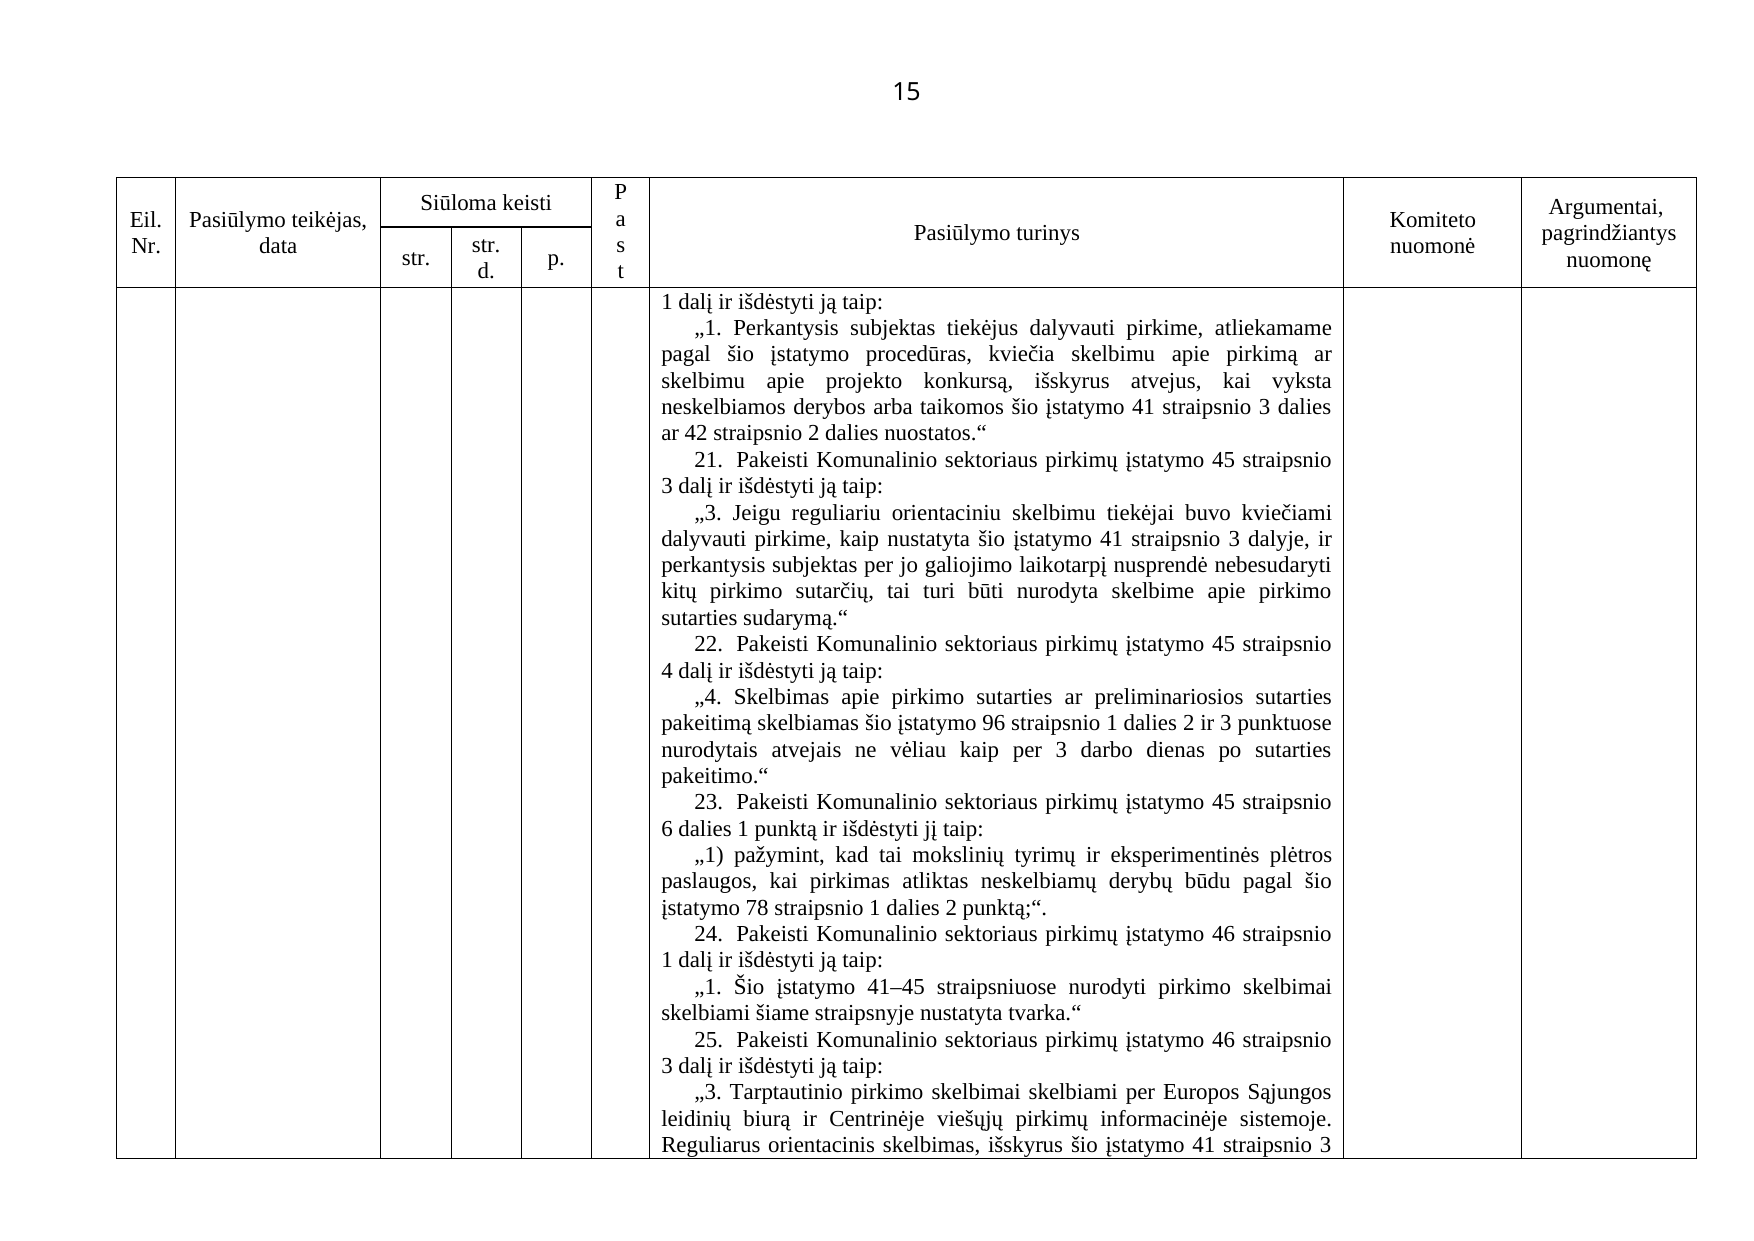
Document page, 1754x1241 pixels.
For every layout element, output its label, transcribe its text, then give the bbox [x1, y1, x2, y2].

table_header Pastabos [592, 178, 649, 287]
table_header Eil. Nr. [117, 178, 175, 287]
table_header Pasiūlymo teikėjas, data [176, 178, 380, 287]
table_header Argumentai, pagrindžiantys nuomonę [1522, 178, 1696, 287]
table_cell [176, 288, 380, 1157]
table_cell [592, 288, 649, 1157]
table_cell p. [522, 228, 591, 287]
table_cell [117, 288, 175, 1157]
table_cell [1344, 288, 1521, 1157]
table_cell [1522, 288, 1696, 1157]
table_cell str. d. [452, 228, 521, 287]
table_cell [522, 288, 591, 1157]
table_cell [381, 288, 451, 1157]
table_header Komiteto nuomonė [1344, 178, 1521, 287]
table_cell 1 dalį ir išdėstyti ją taip: „1. Perkantysis subjektas tiekėjus dalyvauti pirkime, atliekamame pagal šio įstatymo procedūras, kviečia skelbimu apie pirkimą ar skelbimu apie projekto konkursą, išskyrus atvejus, kai vyksta neskelbiamos derybos arba taikomos šio įstatymo 41 straipsnio 3 dalies ar 42 straipsnio 2 dalies nuostatos.“ 21. Pakeisti Komunalinio sektoriaus pirkimų įstatymo 45 straipsnio 3 dalį ir išdėstyti ją taip: „3. Jeigu reguliariu orientaciniu skelbimu tiekėjai buvo kviečiami dalyvauti pirkime, kaip nustatyta šio įstatymo 41 straipsnio 3 dalyje, ir perkantysis subjektas per jo galiojimo laikotarpį nusprendė nebesudaryti kitų pirkimo sutarčių, tai turi būti nurodyta skelbime apie pirkimo sutarties sudarymą.“ 22. Pakeisti Komunalinio sektoriaus pirkimų įstatymo 45 straipsnio 4 dalį ir išdėstyti ją taip: „4. Skelbimas apie pirkimo sutarties ar preliminariosios sutarties pakeitimą skelbiamas šio įstatymo 96 straipsnio 1 dalies 2 ir 3 punktuose nurodytais atvejais ne vėliau kaip per 3 darbo dienas po sutarties pakeitimo.“ 23. Pakeisti Komunalinio sektoriaus pirkimų įstatymo 45 straipsnio 6 dalies 1 punktą ir išdėstyti jį taip: „1) pažymint, kad tai mokslinių tyrimų ir eksperimentinės plėtros paslaugos, kai pirkimas atliktas neskelbiamų derybų būdu pagal šio įstatymo 78 straipsnio 1 dalies 2 punktą;“. 24. Pakeisti Komunalinio sektoriaus pirkimų įstatymo 46 straipsnio 1 dalį ir išdėstyti ją taip: „1. Šio įstatymo 41–45 straipsniuose nurodyti pirkimo skelbimai skelbiami šiame straipsnyje nustatyta tvarka.“ 25. Pakeisti Komunalinio sektoriaus pirkimų įstatymo 46 straipsnio 3 dalį ir išdėstyti ją taip: „3. Tarptautinio pirkimo skelbimai skelbiami per Europos Sąjungos leidinių biurą ir Centrinėje viešųjų pirkimų informacinėje sistemoje. Reguliarus orientacinis skelbimas, išskyrus šio įstatymo 41 straipsnio 3 [650, 288, 1343, 1157]
table_header Siūloma keisti [381, 178, 591, 226]
table_cell [452, 288, 521, 1157]
table_cell str. [381, 228, 451, 287]
table_header Pasiūlymo turinys [650, 178, 1343, 287]
